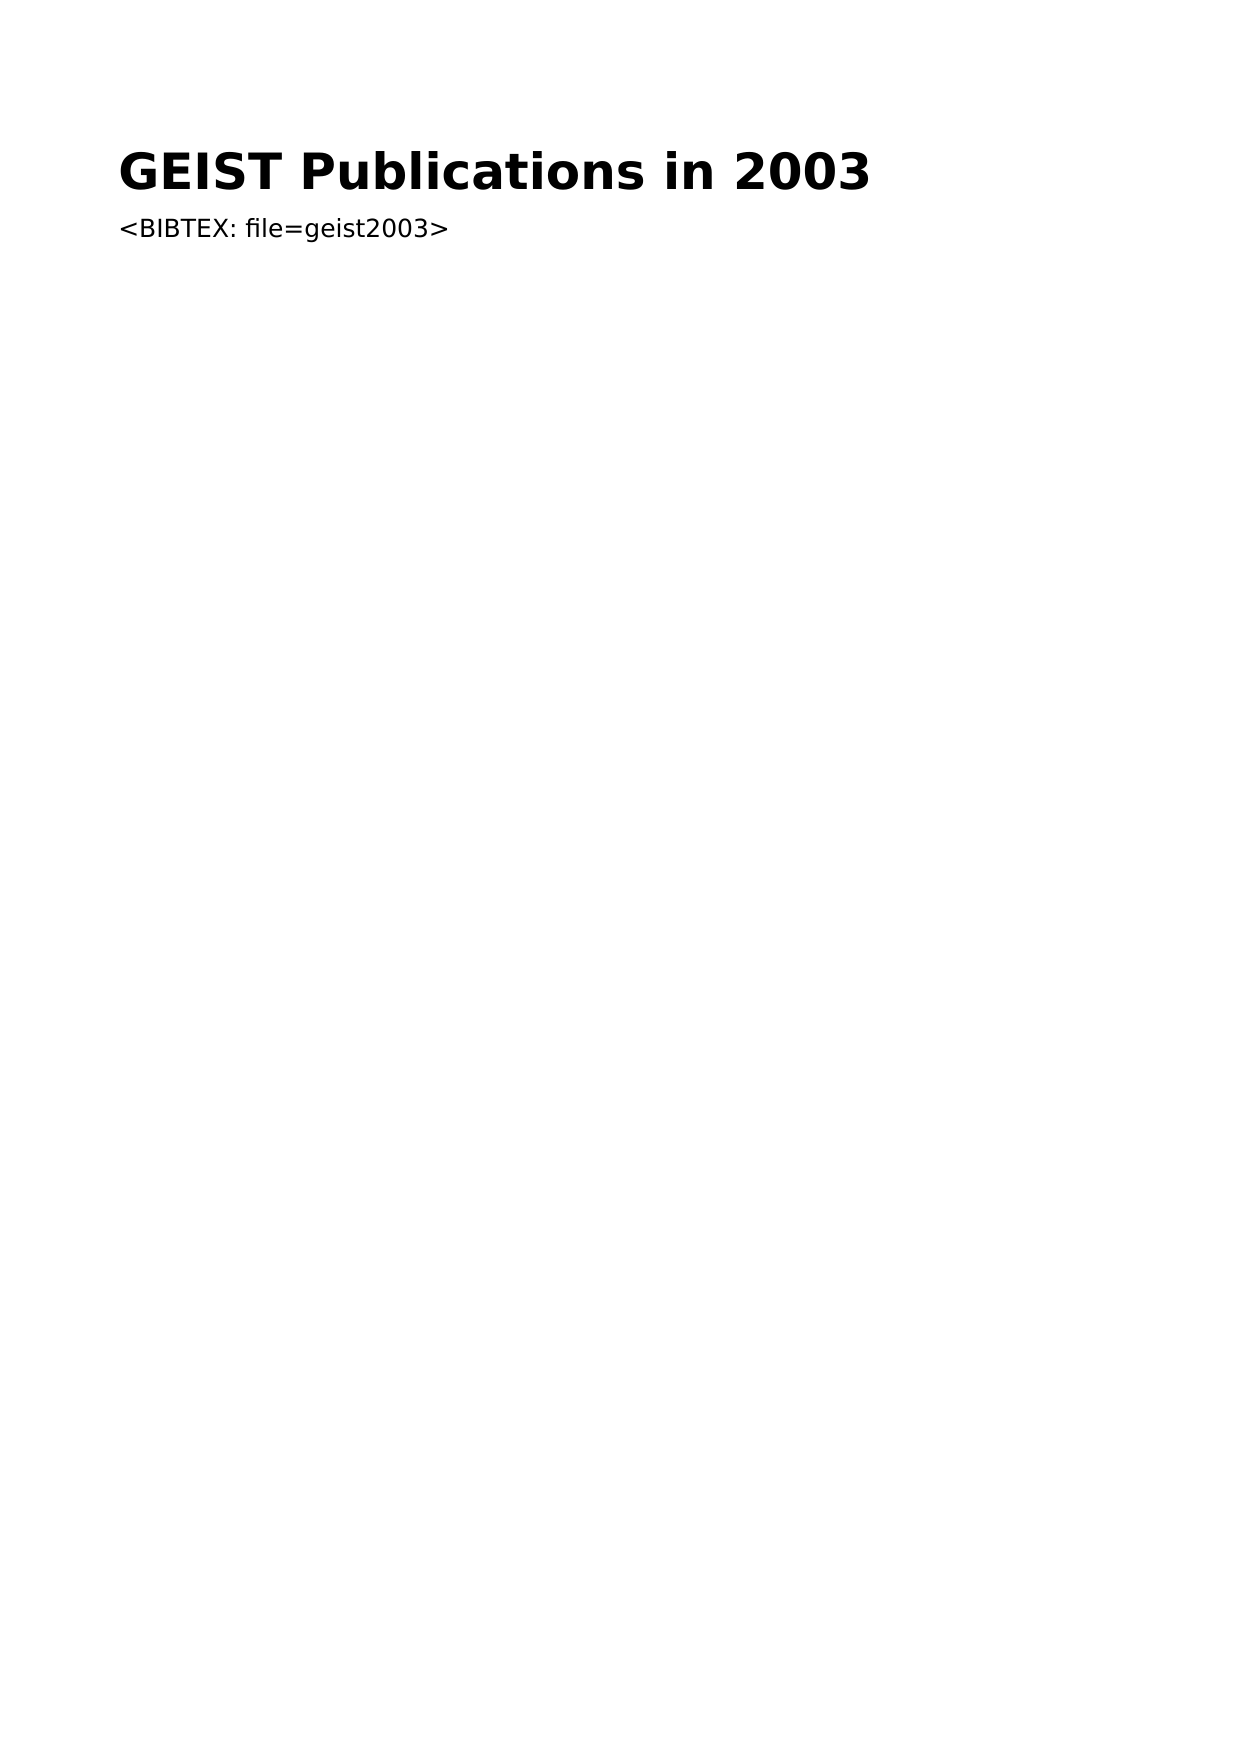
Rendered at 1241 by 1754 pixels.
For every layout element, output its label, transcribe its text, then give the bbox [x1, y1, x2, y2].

subtitle GEIST Publications in 2003 [118, 143, 1122, 201]
text <BIBTEX: file=geist2003> [118, 214, 1122, 243]
